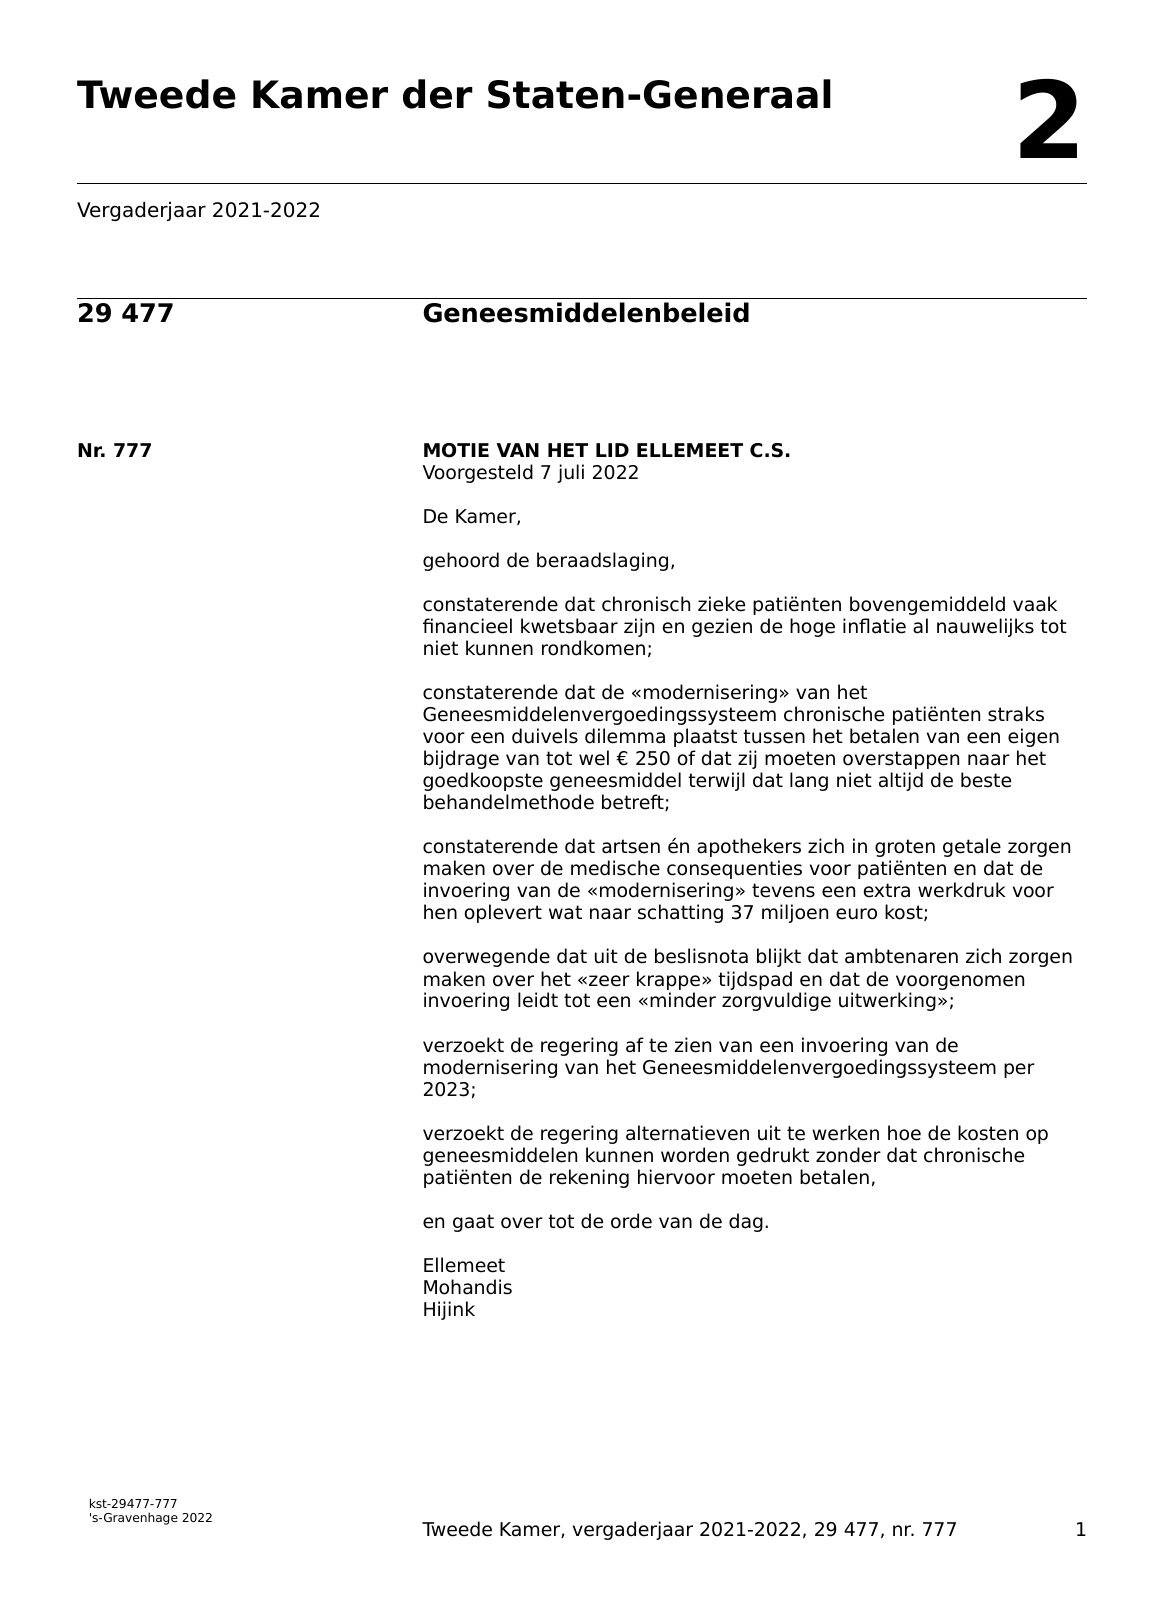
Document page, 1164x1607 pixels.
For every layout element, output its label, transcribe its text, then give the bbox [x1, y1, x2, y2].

text Mohandis [422, 1277, 1087, 1299]
text constaterende dat de «modernisering» van het Geneesmiddelenvergoedingssysteem chronische patiënten straks voor een duivels dilemma plaatst tussen het betalen van een eigen bijdrage van tot wel € 250 of dat zij moeten overstappen naar het goedkoopste geneesmiddel terwijl dat lang niet altijd de beste behandelmethode betreft; [422, 682, 1087, 814]
text Hijink [422, 1299, 1087, 1321]
text Ellemeet [422, 1255, 1087, 1277]
subtitle Nr. 777 MOTIE VAN HET LID ELLEMEET C.S. [77, 440, 1087, 462]
text verzoekt de regering alternatieven uit te werken hoe de kosten op geneesmiddelen kunnen worden gedrukt zonder dat chronische patiënten de rekening hiervoor moeten betalen, [422, 1123, 1087, 1189]
text kst-29477-777 [88, 1497, 323, 1511]
subtitle 29 477 Geneesmiddelenbeleid [77, 299, 1087, 329]
text 's-Gravenhage 2022 [88, 1511, 323, 1525]
text en gaat over tot de orde van de dag. [422, 1211, 1087, 1233]
text gehoord de beraadslaging, [422, 550, 1087, 572]
table_header 2 [886, 59, 1087, 183]
text overwegende dat uit de beslisnota blijkt dat ambtenaren zich zorgen maken over het «zeer krappe» tijdspad en dat de voorgenomen invoering leidt tot een «minder zorgvuldige uitwerking»; [422, 946, 1087, 1012]
text constaterende dat chronisch zieke patiënten bovengemiddeld vaak financieel kwetsbaar zijn en gezien de hoge inflatie al nauwelijks tot niet kunnen rondkomen; [422, 594, 1087, 660]
table_cell Vergaderjaar 2021-2022 [77, 184, 1087, 298]
text De Kamer, [422, 506, 1087, 528]
text constaterende dat artsen én apothekers zich in groten getale zorgen maken over de medische consequenties voor patiënten en dat de invoering van de «modernisering» tevens een extra werkdruk voor hen oplevert wat naar schatting 37 miljoen euro kost; [422, 836, 1087, 924]
text verzoekt de regering af te zien van een invoering van de modernisering van het Geneesmiddelenvergoedingssysteem per 2023; [422, 1034, 1087, 1101]
table_header Tweede Kamer der Staten-Generaal [77, 59, 886, 183]
text Voorgesteld 7 juli 2022 [422, 462, 1087, 484]
